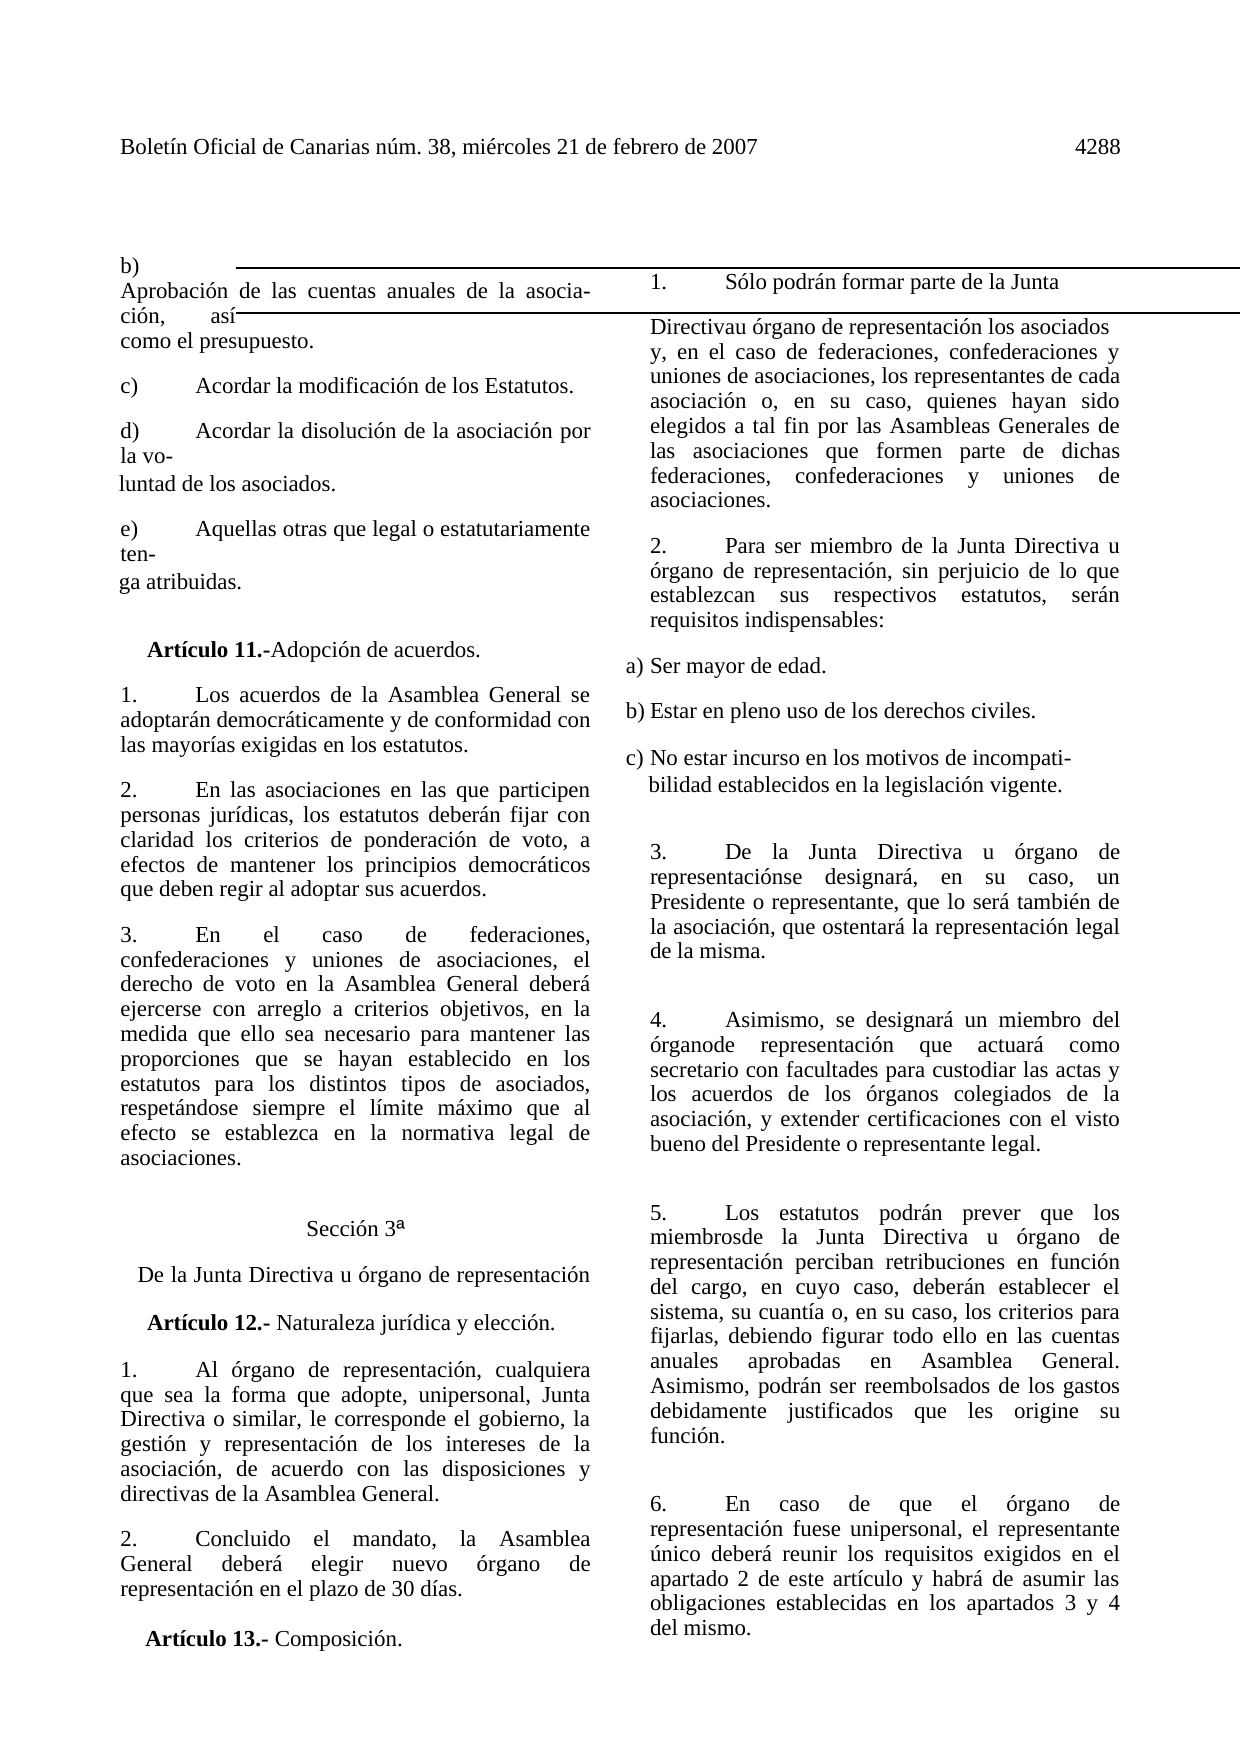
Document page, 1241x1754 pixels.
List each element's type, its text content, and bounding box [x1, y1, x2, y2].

list En caso de que el órgano de representación fuese unipersonal, el representante único deberá reunir los requisitos exigidos en el apartado 2 de este artículo y habrá de asumir las obligaciones establecidas en los apartados 3 y 4 del mismo. [650, 1492, 1121, 1641]
text Artículo 11.-Adopción de acuerdos. [147, 638, 591, 662]
list Ser mayor de edad. [626, 653, 1121, 678]
list De la Junta Directiva u órgano de representaciónse designará, en su caso, un Presidente o representante, que lo será también de la asociación, que ostentará la representación legal de la misma. [650, 840, 1121, 964]
list Sólo podrán formar parte de la Junta [650, 269, 1121, 312]
text bilidad establecidos en la legislación vigente. [648, 772, 1121, 797]
list Directivau órgano de representación los asociados y, en el caso de federaciones, confederaciones y uniones de asociaciones, los representantes de cada asociación o, en su caso, quienes hayan sido elegidos a tal fin por las Asambleas Generales de las asociaciones que formen parte de dichas federaciones, confederaciones y uniones de asociaciones. [650, 314, 1121, 513]
list Al órgano de representación, cualquiera que sea la forma que adopte, unipersonal, Junta Directiva o similar, le corresponde el gobierno, la gestión y representación de los intereses de la asociación, de acuerdo con las disposiciones y directivas de la Asamblea General. [120, 1358, 591, 1506]
text ga atribuidas. [119, 570, 591, 594]
list Aquellas otras que legal o estatutariamente ten- [120, 517, 591, 567]
list Acordar la disolución de la asociación por la vo- [120, 419, 591, 469]
text Artículo 13.- Composición. [145, 1625, 591, 1652]
list Aprobación de las cuentas anuales de la asocia-ción, así como el presupuesto. [120, 254, 591, 353]
list Asimismo, se designará un miembro del órganode representación que actuará como secretario con facultades para custodiar las actas y los acuerdos de los órganos colegiados de la asociación, y extender certificaciones con el visto bueno del Presidente o representante legal. [650, 1008, 1121, 1156]
list Concluido el mandato, la Asamblea General deberá elegir nuevo órgano de representación en el plazo de 30 días. [120, 1527, 591, 1601]
list Estar en pleno uso de los derechos civiles. [626, 699, 1121, 723]
list En las asociaciones en las que participen personas jurídicas, los estatutos deberán fijar con claridad los criterios de ponderación de voto, a efectos de mantener los principios democráticos que deben regir al adoptar sus acuerdos. [120, 778, 591, 902]
list Los estatutos podrán prever que los miembrosde la Junta Directiva u órgano de representación perciban retribuciones en función del cargo, en cuyo caso, deberán establecer el sistema, su cuantía o, en su caso, los criterios para fijarlas, debiendo figurar todo ello en las cuentas anuales aprobadas en Asamblea General. Asimismo, podrán ser reembolsados de los gastos debidamente justificados que les origine su función. [650, 1200, 1121, 1448]
list En el caso de federaciones, confederaciones y uniones de asociaciones, el derecho de voto en la Asamblea General deberá ejercerse con arreglo a criterios objetivos, en la medida que ello sea necesario para mantener las proporciones que se hayan establecido en los estatutos para los distintos tipos de asociados, respetándose siempre el límite máximo que al efecto se establezca en la normativa legal de asociaciones. [120, 923, 591, 1170]
text De la Junta Directiva u órgano de representación Artículo 12.- Naturaleza jurídica y elección. [137, 1261, 591, 1336]
text luntad de los asociados. [119, 472, 591, 496]
text Sección 3ª [122, 1215, 588, 1241]
list Para ser miembro de la Junta Directiva u órgano de representación, sin perjuicio de lo que establezcan sus respectivos estatutos, serán requisitos indispensables: [650, 533, 1121, 633]
list Los acuerdos de la Asamblea General se adoptarán democráticamente y de conformidad con las mayorías exigidas en los estatutos. [120, 683, 591, 757]
list No estar incurso en los motivos de incompati- [626, 744, 1121, 771]
list Acordar la modificación de los Estatutos. [120, 374, 591, 398]
